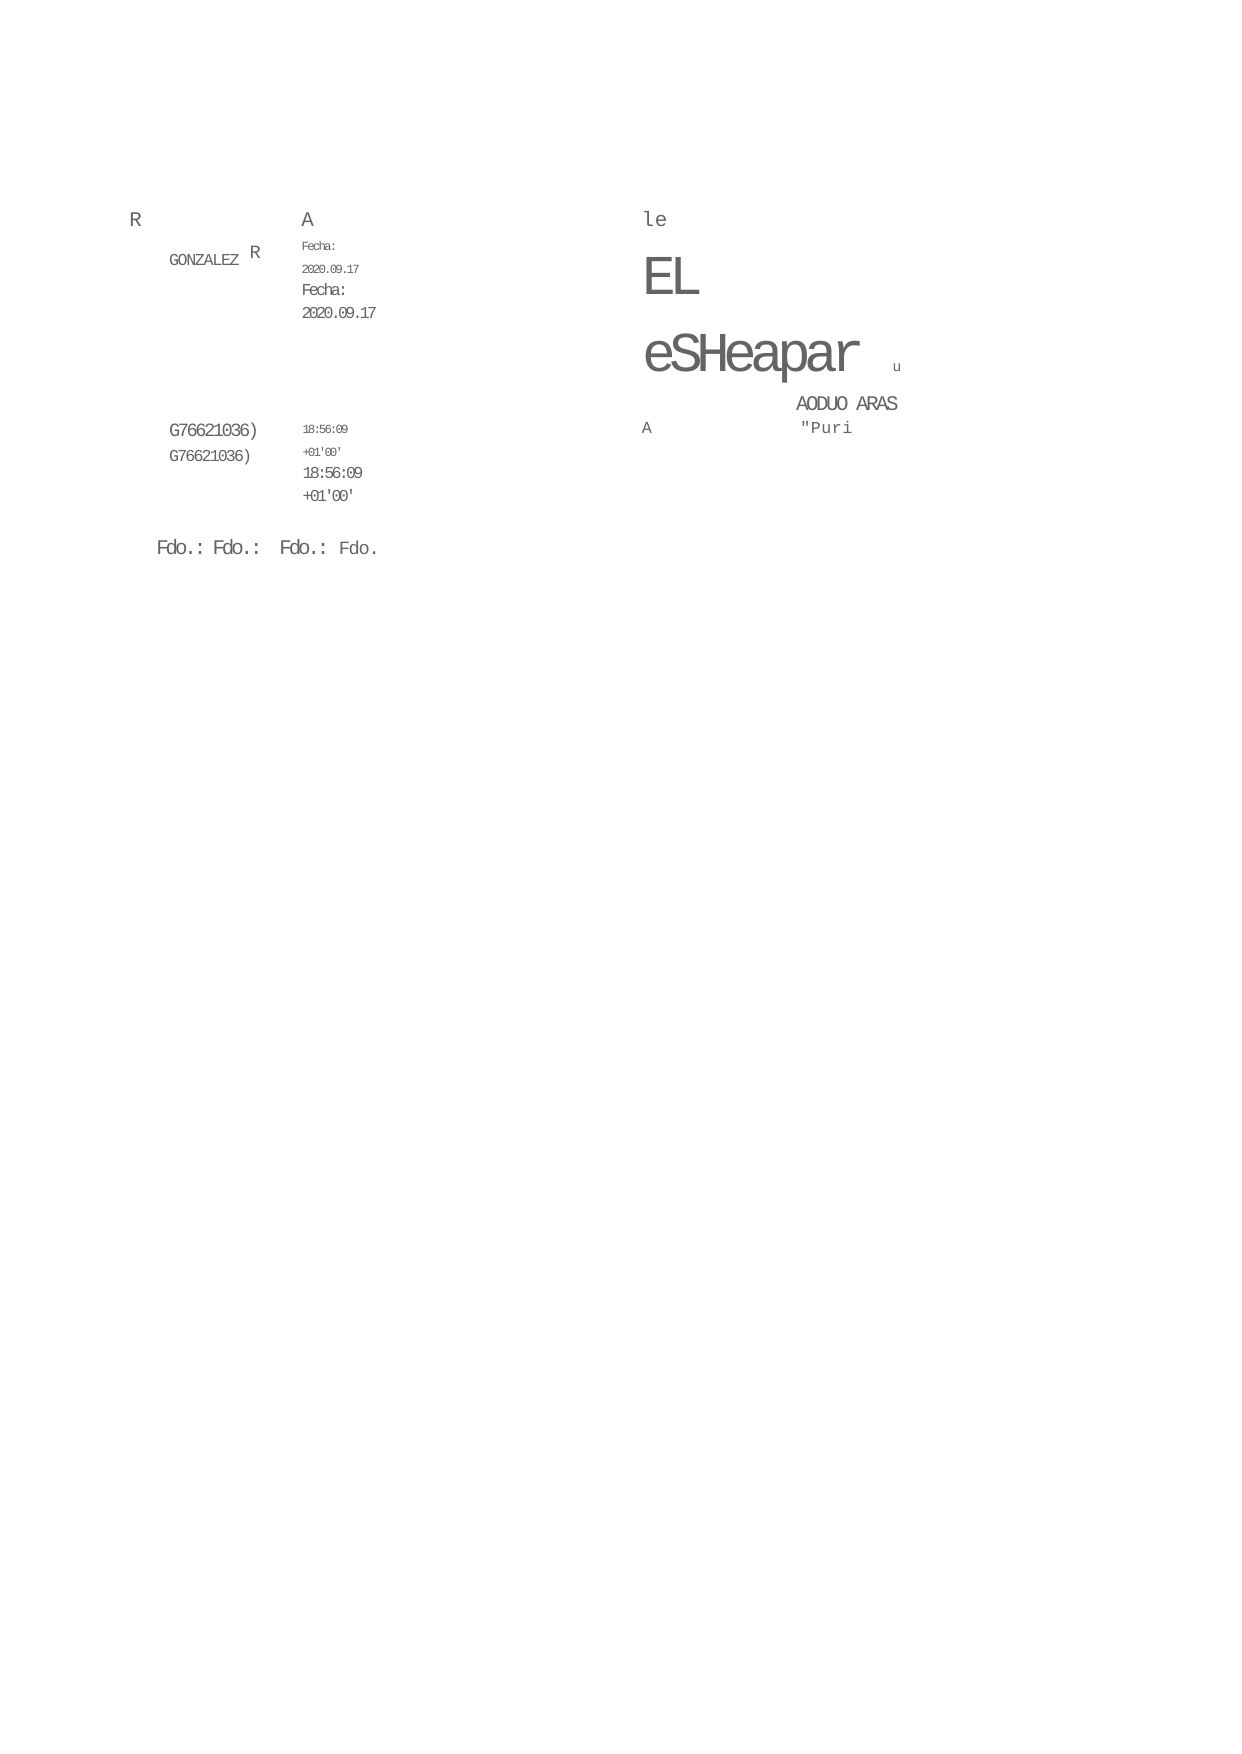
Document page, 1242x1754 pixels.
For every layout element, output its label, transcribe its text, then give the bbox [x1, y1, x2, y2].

text Fecha: 2020.09.17 Fecha: 2020.09.17 [301, 232, 398, 323]
text GONZALEZ R [169, 232, 272, 265]
text RA le [628, 204, 726, 232]
text AODUO ARAS [642, 387, 925, 416]
text Fdo.: Fdo.: Fdo.: Fdo. [156, 531, 723, 560]
text A [642, 416, 718, 438]
text 18:56:09 +01'00' 18:56:09 +01'00' [302, 416, 388, 506]
text G76621036) G76621036) [169, 416, 261, 466]
text "Puri [800, 416, 881, 438]
text EL eSHeapar u [642, 232, 942, 387]
